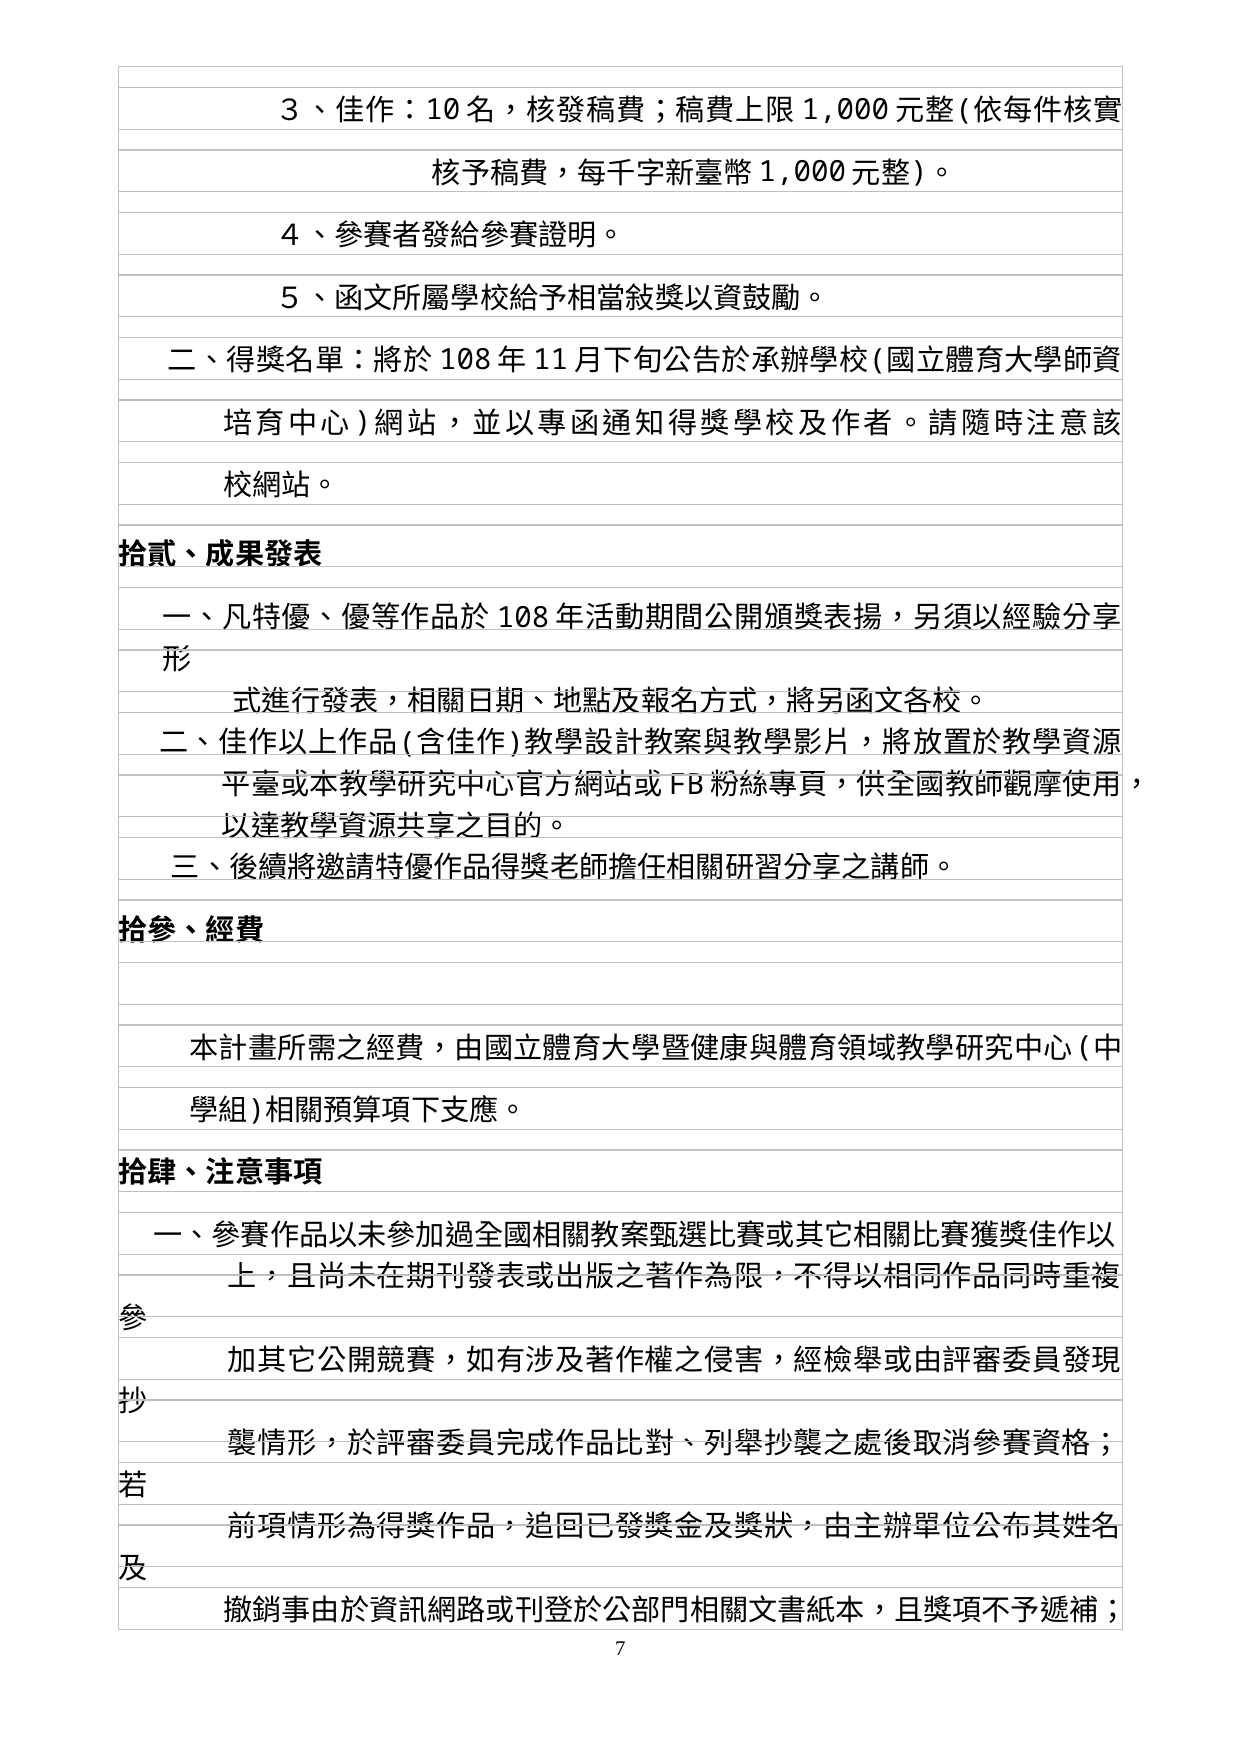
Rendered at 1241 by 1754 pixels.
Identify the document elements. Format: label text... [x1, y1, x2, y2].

text 式進行發表，相關日期、地點及報名方式，將另函文各校。 [940, 692, 1122, 712]
text 上，且尚未在期刊發表或出版之著作為限，不得以相同作品同時重複參 [119, 1317, 1122, 1337]
text 二、佳作以上作品(含佳作)教學設計教案與教學影片，將放置於教學資源平臺或本教學研究中心官方網站或FB粉絲專頁，供全國教師觀摩使用，以達教學資源共享之目的。 [159, 719, 1122, 754]
text 式進行發表，相關日期、地點及報名方式，將另函文各校。 [162, 692, 253, 712]
text [168, 442, 1122, 462]
text 撤銷事由於資訊網路或刊登於公部門相關文書紙本，且獎項不予遞補； [119, 1588, 1122, 1628]
text 上，且尚未在期刊發表或出版之著作為限，不得以相同作品同時重複參 [119, 1276, 1122, 1316]
text 二、佳作以上作品(含佳作)教學設計教案與教學影片，將放置於教學資源平臺或本教學研究中心官方網站或FB粉絲專頁，供全國教師觀摩使用，以達教學資源共享之目的。 [159, 838, 1122, 844]
text [119, 942, 1122, 949]
text [168, 380, 1122, 399]
text 一、凡特優、優等作品於108年活動期間公開頒獎表揚，另須以經驗分享 [162, 594, 1122, 629]
text 前項情形為得獎作品，追回已發獎金及獎狀，由主辦單位公布其姓名及 [119, 1505, 1122, 1524]
text [189, 1067, 1122, 1087]
text [276, 130, 1122, 149]
text 式進行發表，相關日期、地點及報名方式，將另函文各校。 [522, 692, 566, 712]
text [162, 630, 1122, 649]
text 式進行發表，相關日期、地點及報名方式，將另函文各校。 [251, 692, 330, 712]
text 式進行發表，相關日期、地點及報名方式，將另函文各校。 [801, 692, 829, 712]
text 式進行發表，相關日期、地點及報名方式，將另函文各校。 [831, 692, 860, 712]
text 學組)相關預算項下支應。 [189, 1088, 1122, 1129]
text 核予稿費，每千字新臺幣1,000元整)。 [276, 151, 1122, 191]
text [168, 317, 1122, 337]
text 拾貳、成果發表 [119, 526, 1122, 566]
text 二、佳作以上作品(含佳作)教學設計教案與教學影片，將放置於教學資源平臺或本教學研究中心官方網站或FB粉絲專頁，供全國教師觀摩使用，以達教學資源共享之目的。 [538, 817, 1122, 837]
text 襲情形，於評審委員完成作品比對、列舉抄襲之處後取消參賽資格；若 [119, 1442, 1122, 1462]
text 上，且尚未在期刊發表或出版之著作為限，不得以相同作品同時重複參 [119, 1255, 1122, 1274]
text 襲情形，於評審委員完成作品比對、列舉抄襲之處後取消參賽資格；若 [119, 1420, 1122, 1441]
text 拾參、經費 [119, 907, 1122, 941]
text 前項情形為得獎作品，追回已發獎金及獎狀，由主辦單位公布其姓名及 [119, 1526, 1122, 1566]
text 前項情形為得獎作品，追回已發獎金及獎狀，由主辦單位公布其姓名及 [119, 1567, 1122, 1587]
text 式進行發表，相關日期、地點及報名方式，將另函文各校。 [850, 692, 887, 712]
text 二、佳作以上作品(含佳作)教學設計教案與教學影片，將放置於教學資源平臺或本教學研究中心官方網站或FB粉絲專頁，供全國教師觀摩使用，以達教學資源共享之目的。 [159, 817, 243, 837]
text ４、參賽者發給參賽證明。 [276, 213, 1122, 254]
text 二、佳作以上作品(含佳作)教學設計教案與教學影片，將放置於教學資源平臺或本教學研究中心官方網站或FB粉絲專頁，供全國教師觀摩使用，以達教學資源共享之目的。 [159, 755, 1122, 774]
text 式進行發表，相關日期、地點及報名方式，將另函文各校。 [365, 692, 413, 712]
text 式進行發表，相關日期、地點及報名方式，將另函文各校。 [568, 692, 602, 712]
text 本計畫所需之經費，由國立體育大學暨健康與體育領域教學研究中心(中 [189, 1026, 1122, 1066]
text [276, 67, 1122, 87]
text [119, 567, 1122, 574]
text [189, 1005, 1122, 1024]
text 校網站。 [168, 463, 1122, 504]
text 式進行發表，相關日期、地點及報名方式，將另函文各校。 [711, 692, 749, 712]
text 拾肆、注意事項 [119, 1151, 1122, 1191]
text 式進行發表，相關日期、地點及報名方式，將另函文各校。 [326, 692, 362, 712]
text 式進行發表，相關日期、地點及報名方式，將另函文各校。 [162, 678, 1122, 691]
text 形 [162, 651, 1122, 678]
text 加其它公開競賽，如有涉及著作權之侵害，經檢舉或由評審委員發現抄 [119, 1401, 1122, 1420]
text 式進行發表，相關日期、地點及報名方式，將另函文各校。 [162, 713, 1122, 719]
text [119, 880, 1122, 886]
text 一、參賽作品以未參加過全國相關教案甄選比賽或其它相關比賽獲獎佳作以 [119, 1213, 1122, 1253]
text 加其它公開競賽，如有涉及著作權之侵害，經檢舉或由評審委員發現抄 [119, 1338, 1122, 1379]
text 加其它公開競賽，如有涉及著作權之侵害，經檢舉或由評審委員發現抄 [119, 1380, 1122, 1399]
text 二、佳作以上作品(含佳作)教學設計教案與教學影片，將放置於教學資源平臺或本教學研究中心官方網站或FB粉絲專頁，供全國教師觀摩使用，以達教學資源共享之目的。 [159, 776, 1122, 816]
text 三、後續將邀請特優作品得獎老師擔任相關研習分享之講師。 [119, 844, 1122, 879]
text 二、佳作以上作品(含佳作)教學設計教案與教學影片，將放置於教學資源平臺或本教學研究中心官方網站或FB粉絲專頁，供全國教師觀摩使用，以達教學資源共享之目的。 [388, 817, 477, 837]
text 二、得獎名單：將於108年11月下旬公告於承辦學校(國立體育大學師資 [168, 338, 1122, 379]
text 式進行發表，相關日期、地點及報名方式，將另函文各校。 [747, 692, 794, 712]
text 式進行發表，相關日期、地點及報名方式，將另函文各校。 [891, 692, 938, 712]
text 培育中心)網站，並以專函通知得獎學校及作者。請隨時注意該 [168, 401, 1122, 441]
text ３、佳作：10名，核發稿費；稿費上限1,000元整(依每件核實 [276, 88, 1122, 129]
text ５、函文所屬學校給予相當敍獎以資鼓勵。 [276, 276, 1122, 316]
text 襲情形，於評審委員完成作品比對、列舉抄襲之處後取消參賽資格；若 [119, 1463, 1122, 1503]
text [276, 255, 1122, 274]
text [276, 192, 1122, 212]
